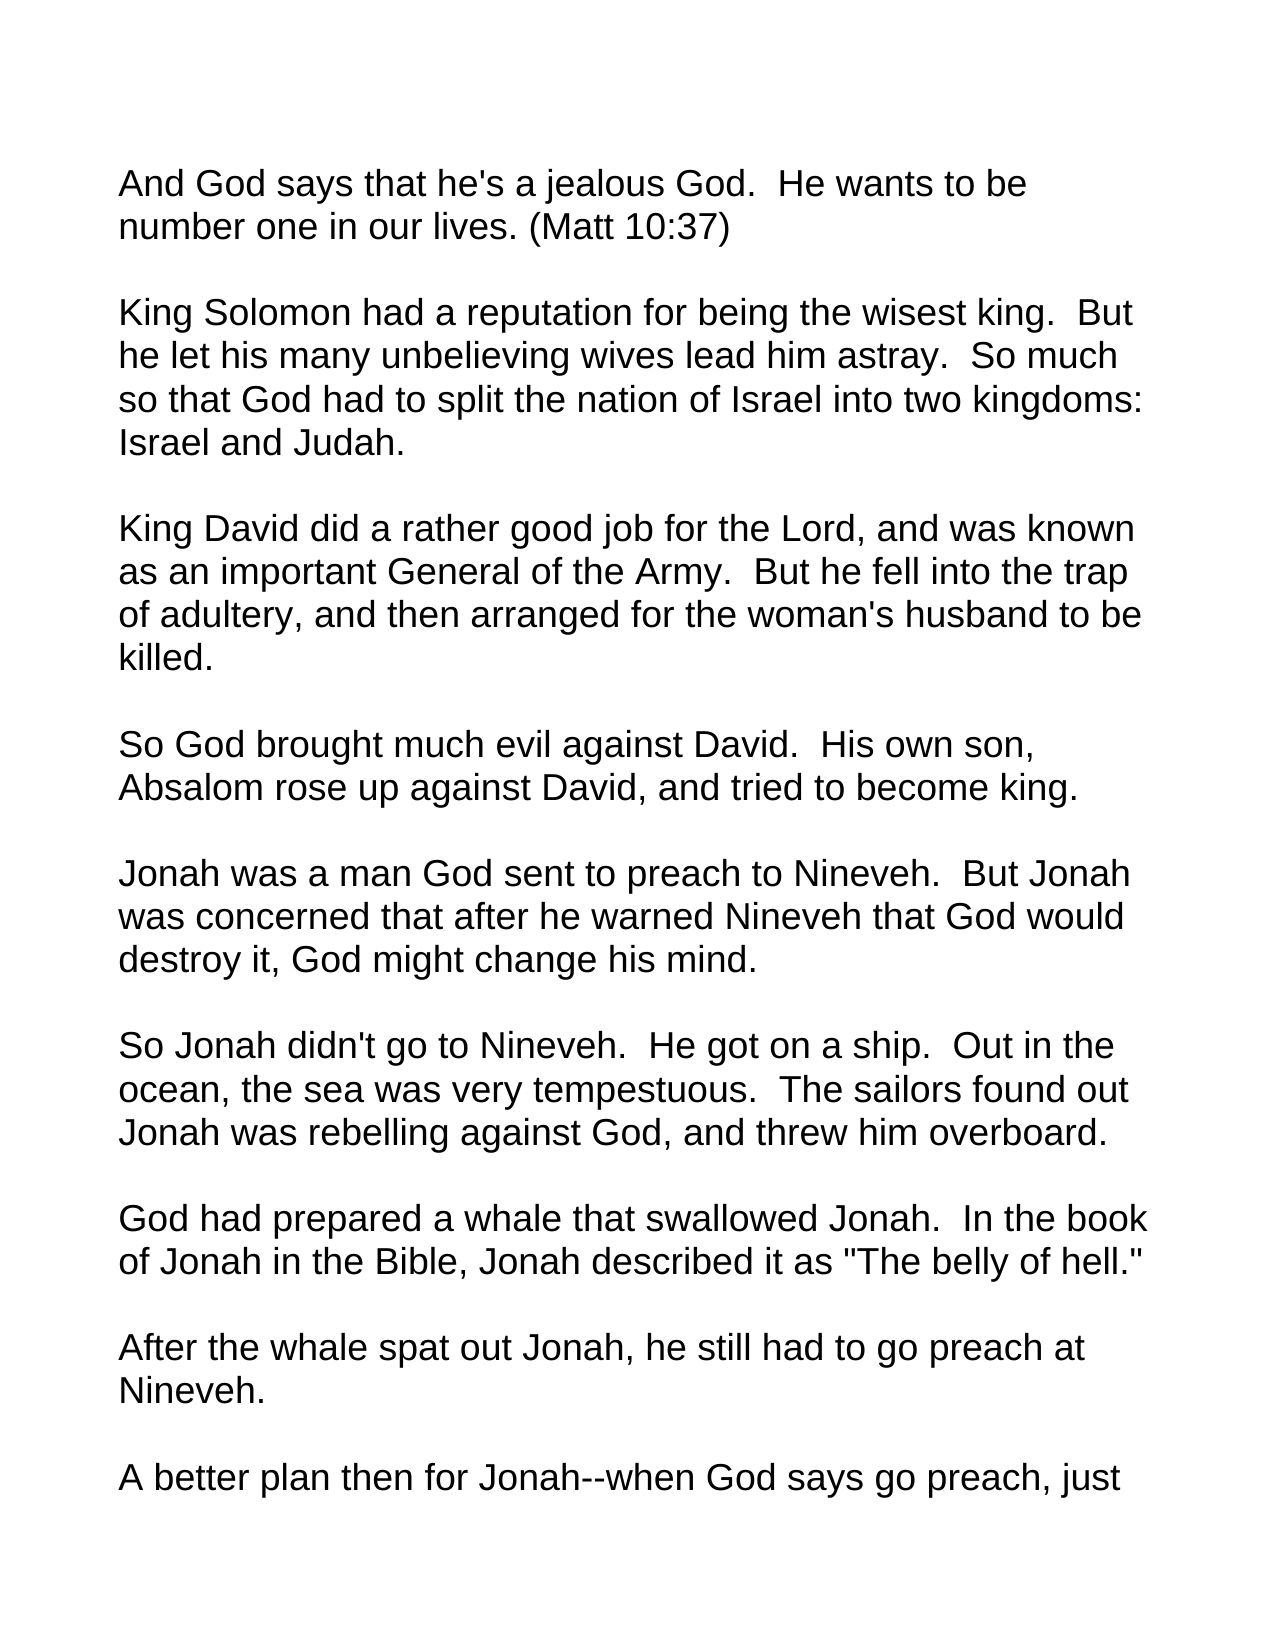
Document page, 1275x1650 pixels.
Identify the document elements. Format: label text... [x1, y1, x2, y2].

text King Solomon had a reputation for being the wisest king. But he let his many unbelieving wives lead him astray. So much so that God had to split the nation of Israel into two kingdoms: Israel and Judah. [118, 291, 1157, 463]
text Jonah was a man God sent to preach to Nineveh. But Jonah was concerned that after he warned Nineveh that God would destroy it, God might change his mind. [118, 851, 1157, 981]
text God had prepared a whale that swallowed Jonah. In the book of Jonah in the Bible, Jonah described it as "The belly of hell." [118, 1196, 1157, 1282]
text A better plan then for Jonah--when God says go preach, just [118, 1455, 1157, 1498]
text So Jonah didn't go to Nineveh. He got on a ship. Out in the ocean, the sea was very tempestuous. The sailors found out Jonah was rebelling against God, and threw him overboard. [118, 1024, 1157, 1153]
text King David did a rather good job for the Lord, and was known as an important General of the Army. But he fell into the trap of adultery, and then arranged for the woman's husband to be killed. [118, 506, 1157, 679]
text After the whale spat out Jonah, he still had to go preach at Nineveh. [118, 1326, 1157, 1412]
text So God brought much evil against David. His own son, Absalom rose up against David, and tried to become king. [118, 722, 1157, 808]
text And God says that he's a jealous God. He wants to be number one in our lives. (Matt 10:37) [118, 161, 1157, 247]
